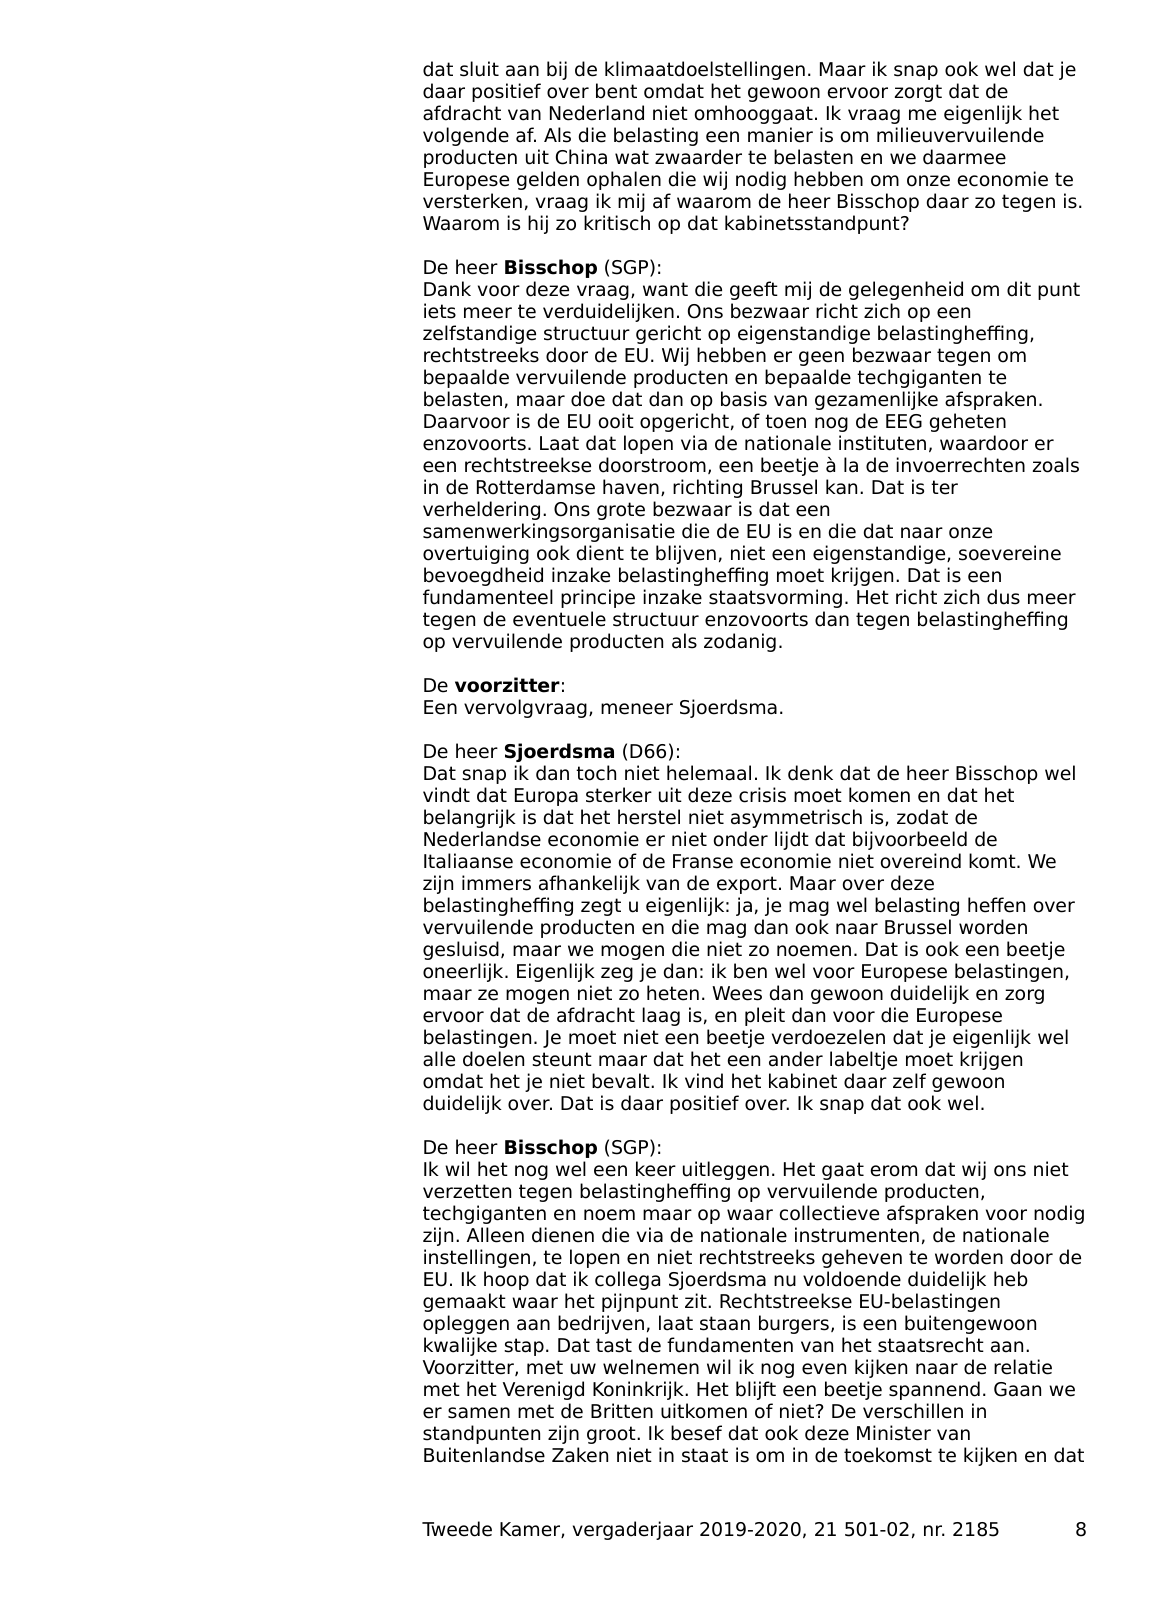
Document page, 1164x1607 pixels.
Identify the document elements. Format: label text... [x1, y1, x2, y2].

text De heer Bisschop (SGP): [422, 1137, 1087, 1159]
text Dat snap ik dan toch niet helemaal. Ik denk dat de heer Bisschop wel vindt dat Europa sterker uit deze crisis moet komen en dat het belangrijk is dat het herstel niet asymmetrisch is, zodat de Nederlandse economie er niet onder lijdt dat bijvoorbeeld de Italiaanse economie of de Franse economie niet overeind komt. We zijn immers afhankelijk van de export. Maar over deze belastingheffing zegt u eigenlijk: ja, je mag wel belasting heffen over vervuilende producten en die mag dan ook naar Brussel worden gesluisd, maar we mogen die niet zo noemen. Dat is ook een beetje oneerlijk. Eigenlijk zeg je dan: ik ben wel voor Europese belastingen, maar ze mogen niet zo heten. Wees dan gewoon duidelijk en zorg ervoor dat de afdracht laag is, en pleit dan voor die Europese belastingen. Je moet niet een beetje verdoezelen dat je eigenlijk wel alle doelen steunt maar dat het een ander labeltje moet krijgen omdat het je niet bevalt. Ik vind het kabinet daar zelf gewoon duidelijk over. Dat is daar positief over. Ik snap dat ook wel. [422, 763, 1087, 1115]
text Voorzitter, met uw welnemen wil ik nog even kijken naar de relatie met het Verenigd Koninkrijk. Het blijft een beetje spannend. Gaan we er samen met de Britten uitkomen of niet? De verschillen in standpunten zijn groot. Ik besef dat ook deze Minister van Buitenlandse Zaken niet in staat is om in de toekomst te kijken en dat [422, 1357, 1087, 1467]
text Ik wil het nog wel een keer uitleggen. Het gaat erom dat wij ons niet verzetten tegen belastingheffing op vervuilende producten, techgiganten en noem maar op waar collectieve afspraken voor nodig zijn. Alleen dienen die via de nationale instrumenten, de nationale instellingen, te lopen en niet rechtstreeks geheven te worden door de EU. Ik hoop dat ik collega Sjoerdsma nu voldoende duidelijk heb gemaakt waar het pijnpunt zit. Rechtstreekse EU-belastingen opleggen aan bedrijven, laat staan burgers, is een buitengewoon kwalijke stap. Dat tast de fundamenten van het staatsrecht aan. [422, 1159, 1087, 1357]
text De heer Sjoerdsma (D66): [422, 741, 1087, 763]
text Dank voor deze vraag, want die geeft mij de gelegenheid om dit punt iets meer te verduidelijken. Ons bezwaar richt zich op een zelfstandige structuur gericht op eigenstandige belastingheffing, rechtstreeks door de EU. Wij hebben er geen bezwaar tegen om bepaalde vervuilende producten en bepaalde techgiganten te belasten, maar doe dat dan op basis van gezamenlijke afspraken. Daarvoor is de EU ooit opgericht, of toen nog de EEG geheten enzovoorts. Laat dat lopen via de nationale instituten, waardoor er een rechtstreekse doorstroom, een beetje à la de invoerrechten zoals in de Rotterdamse haven, richting Brussel kan. Dat is ter verheldering. Ons grote bezwaar is dat een samenwerkingsorganisatie die de EU is en die dat naar onze overtuiging ook dient te blijven, niet een eigenstandige, soevereine bevoegdheid inzake belastingheffing moet krijgen. Dat is een fundamenteel principe inzake staatsvorming. Het richt zich dus meer tegen de eventuele structuur enzovoorts dan tegen belastingheffing op vervuilende producten als zodanig. [422, 279, 1087, 653]
text De heer Bisschop (SGP): [422, 257, 1087, 279]
text dat sluit aan bij de klimaatdoelstellingen. Maar ik snap ook wel dat je daar positief over bent omdat het gewoon ervoor zorgt dat de afdracht van Nederland niet omhooggaat. Ik vraag me eigenlijk het volgende af. Als die belasting een manier is om milieuvervuilende producten uit China wat zwaarder te belasten en we daarmee Europese gelden ophalen die wij nodig hebben om onze economie te versterken, vraag ik mij af waarom de heer Bisschop daar zo tegen is. Waarom is hij zo kritisch op dat kabinetsstandpunt? [422, 59, 1087, 235]
text Een vervolgvraag, meneer Sjoerdsma. [422, 697, 1087, 719]
text De voorzitter: [422, 675, 1087, 697]
